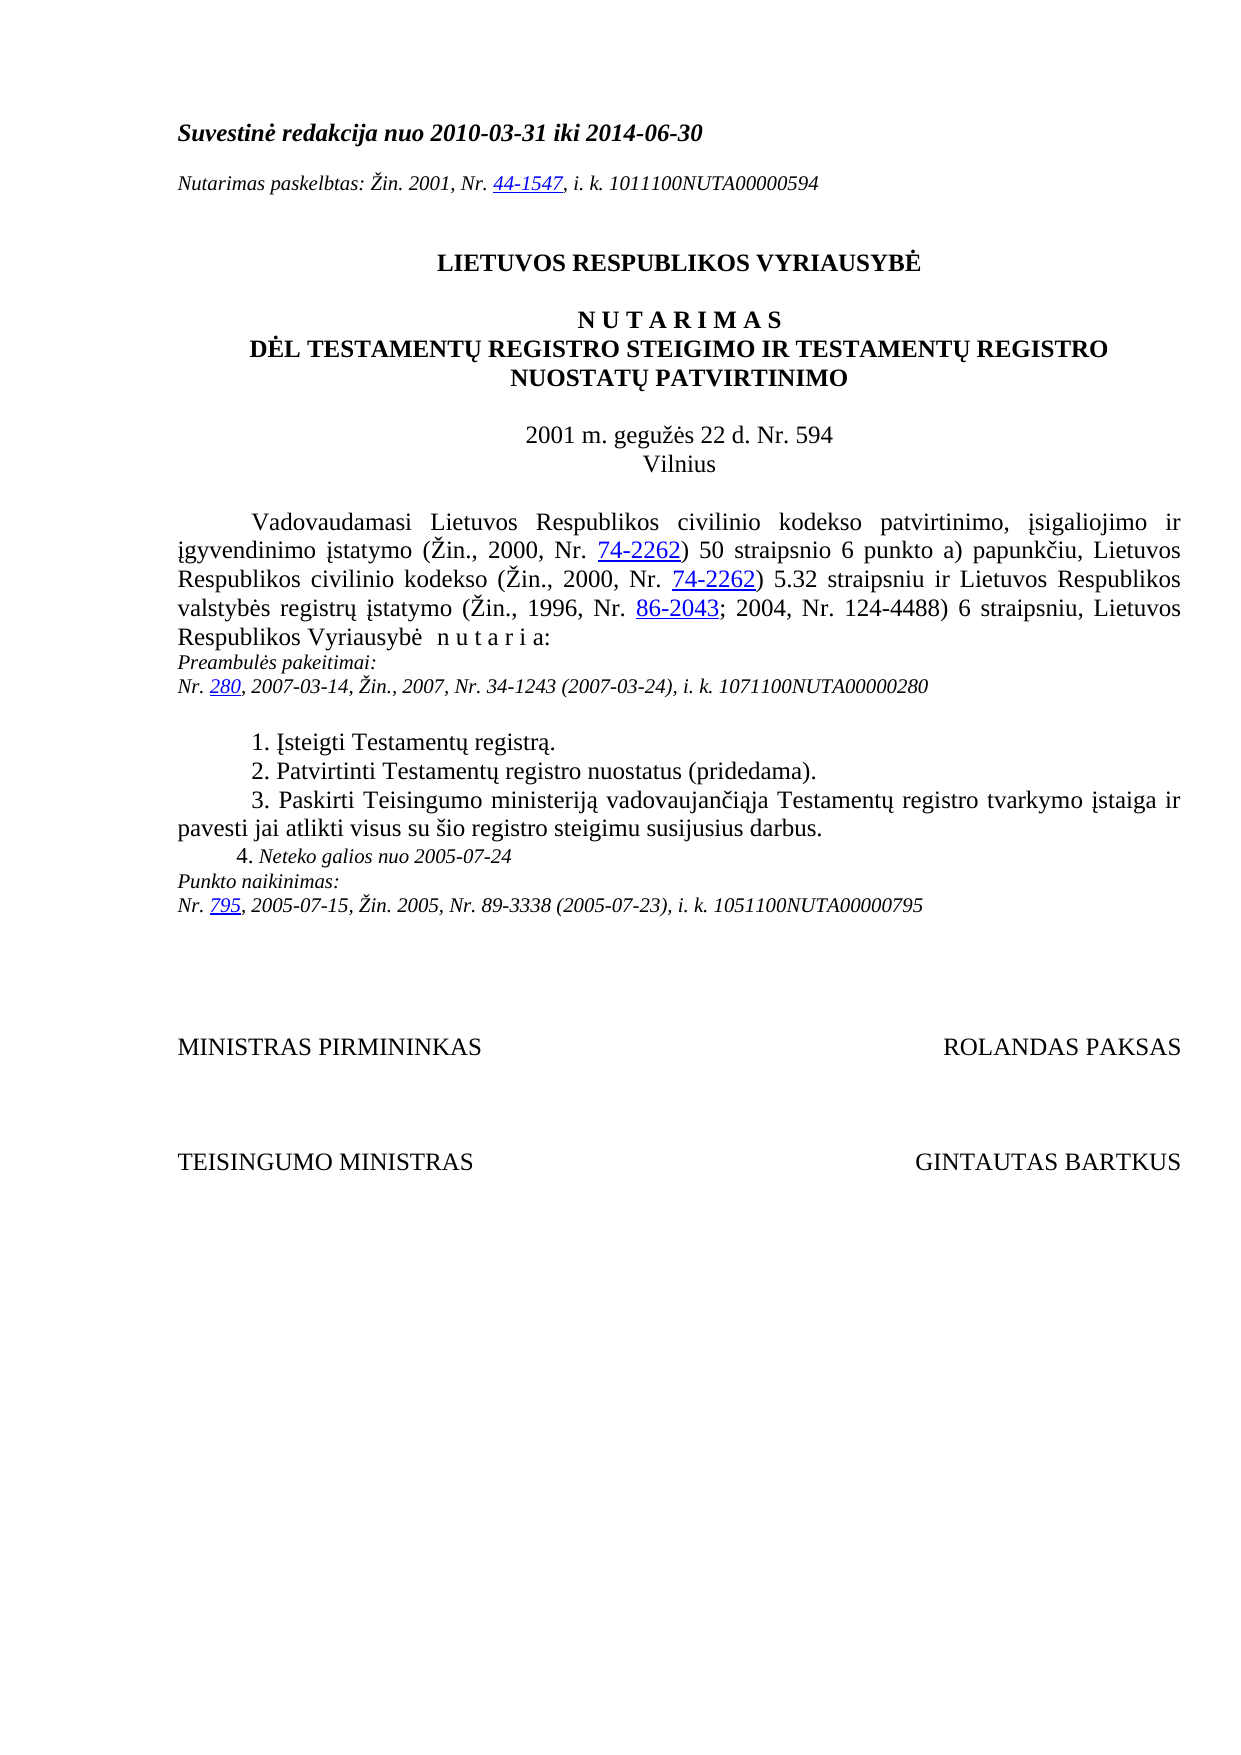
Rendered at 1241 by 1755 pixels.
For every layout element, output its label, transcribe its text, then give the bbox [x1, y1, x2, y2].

text Preambulės pakeitimai: [177, 650, 1181, 674]
text 1. Įsteigti Testamentų registrą. [177, 727, 1181, 756]
text Punkto naikinimas: [177, 868, 1181, 893]
text 3. Paskirti Teisingumo ministeriją vadovaujančiąja Testamentų registro tvarkymo įstaiga ir pavesti jai atlikti visus su šio registro steigimu susijusius darbus. [177, 785, 1181, 842]
text Ministras Pirmininkas Rolandas Paksas [177, 1032, 1181, 1060]
text DĖL TESTAMENTŲ REGISTRO STEIGIMO IR TESTAMENTŲ REGISTRO NUOSTATŲ PATVIRTINIMO [177, 334, 1181, 392]
text Teisingumo ministras Gintautas Bartkus [177, 1147, 1181, 1175]
text N U T A R I M A S [177, 305, 1181, 334]
text Nr. 795, 2005-07-15, Žin. 2005, Nr. 89-3338 (2005-07-23), i. k. 1051100NUTA00000795 [177, 893, 1181, 917]
text 2001 m. gegužės 22 d. Nr. 594 [177, 420, 1181, 449]
text Vadovaudamasi Lietuvos Respublikos civilinio kodekso patvirtinimo, įsigaliojimo ir įgyvendinimo įstatymo (Žin., 2000, Nr. 74-2262) 50 straipsnio 6 punkto a) papunkčiu, Lietuvos Respublikos civilinio kodekso (Žin., 2000, Nr. 74-2262) 5.32 straipsniu ir Lietuvos Respublikos valstybės registrų įstatymo (Žin., 1996, Nr. 86-2043; 2004, Nr. 124-4488) 6 straipsniu, Lietuvos Respublikos Vyriausybė nutaria: [177, 507, 1181, 650]
text Nutarimas paskelbtas: Žin. 2001, Nr. 44-1547, i. k. 1011100NUTA00000594 [177, 171, 1181, 195]
text 4. Neteko galios nuo 2005-07-24 [177, 842, 1181, 868]
text LIETUVOS RESPUBLIKOS VYRIAUSYBĖ [177, 248, 1181, 277]
text Suvestinė redakcija nuo 2010-03-31 iki 2014-06-30 [177, 118, 1181, 147]
text Nr. 280, 2007-03-14, Žin., 2007, Nr. 34-1243 (2007-03-24), i. k. 1071100NUTA00000280 [177, 674, 1181, 698]
text Vilnius [177, 449, 1181, 478]
text 2. Patvirtinti Testamentų registro nuostatus (pridedama). [177, 756, 1181, 785]
